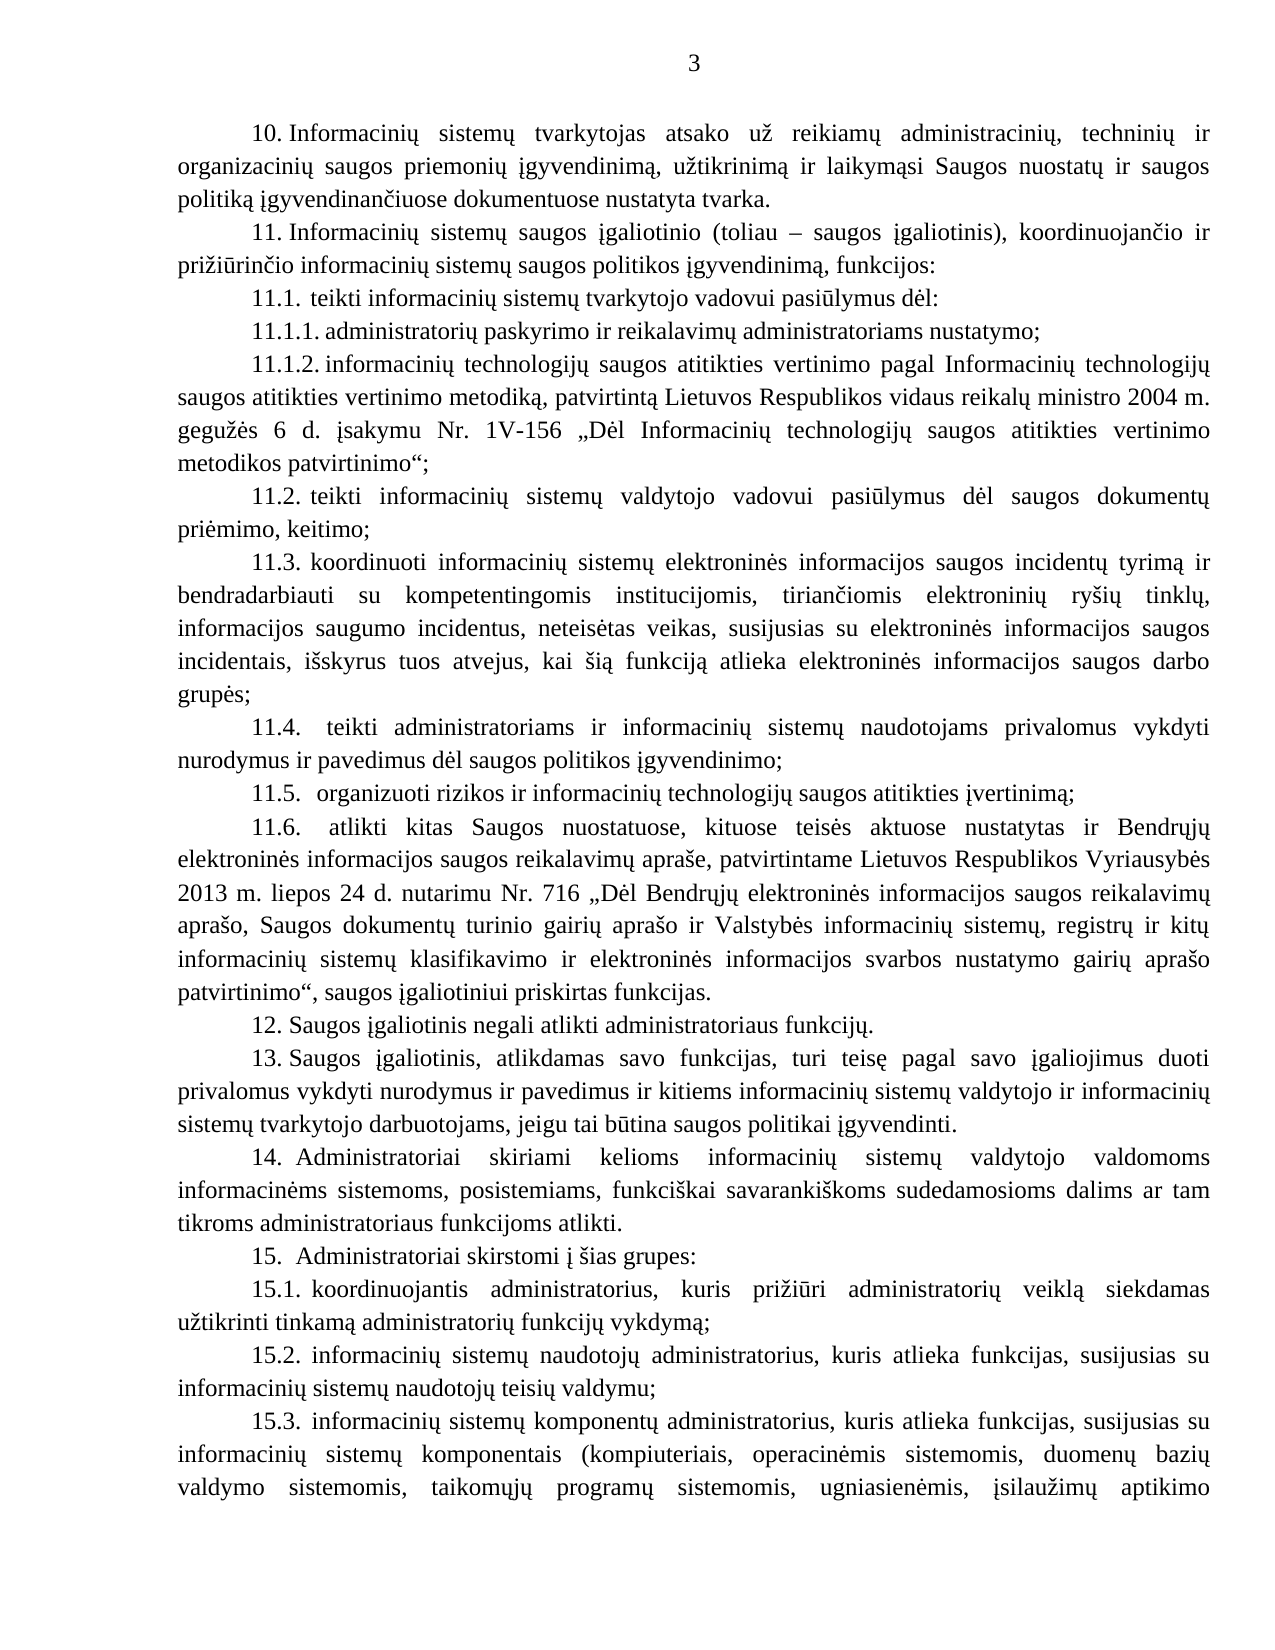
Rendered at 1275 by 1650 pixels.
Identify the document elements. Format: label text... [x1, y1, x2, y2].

text 11.1.1. administratorių paskyrimo ir reikalavimų administratoriams nustatymo; [177, 316, 1211, 345]
text 15.2. informacinių sistemų naudotojų administratorius, kuris atlieka funkcijas, susijusias su informacinių sistemų naudotojų teisių valdymu; [177, 1340, 1211, 1402]
text 11.1.2. informacinių technologijų saugos atitikties vertinimo pagal Informacinių technologijų saugos atitikties vertinimo metodiką, patvirtintą Lietuvos Respublikos vidaus reikalų ministro 2004 m. gegužės 6 d. įsakymu Nr. 1V-156 „Dėl Informacinių technologijų saugos atitikties vertinimo metodikos patvirtinimo“; [177, 349, 1211, 477]
text 11.6. atlikti kitas Saugos nuostatuose, kituose teisės aktuose nustatytas ir Bendrųjų elektroninės informacijos saugos reikalavimų apraše, patvirtintame Lietuvos Respublikos Vyriausybės 2013 m. liepos 24 d. nutarimu Nr. 716 „Dėl Bendrųjų elektroninės informacijos saugos reikalavimų aprašo, Saugos dokumentų turinio gairių aprašo ir Valstybės informacinių sistemų, registrų ir kitų informacinių sistemų klasifikavimo ir elektroninės informacijos svarbos nustatymo gairių aprašo patvirtinimo“, saugos įgaliotiniui priskirtas funkcijas. [177, 812, 1211, 1005]
text 13. Saugos įgaliotinis, atlikdamas savo funkcijas, turi teisę pagal savo įgaliojimus duoti privalomus vykdyti nurodymus ir pavedimus ir kitiems informacinių sistemų valdytojo ir informacinių sistemų tvarkytojo darbuotojams, jeigu tai būtina saugos politikai įgyvendinti. [177, 1043, 1211, 1137]
text 11.3. koordinuoti informacinių sistemų elektroninės informacijos saugos incidentų tyrimą ir bendradarbiauti su kompetentingomis institucijomis, tiriančiomis elektroninių ryšių tinklų, informacijos saugumo incidentus, neteisėtas veikas, susijusias su elektroninės informacijos saugos incidentais, išskyrus tuos atvejus, kai šią funkciją atlieka elektroninės informacijos saugos darbo grupės; [177, 547, 1211, 708]
text 11. Informacinių sistemų saugos įgaliotinio (toliau – saugos įgaliotinis), koordinuojančio ir prižiūrinčio informacinių sistemų saugos politikos įgyvendinimą, funkcijos: [177, 217, 1211, 279]
text 15.1. koordinuojantis administratorius, kuris prižiūri administratorių veiklą siekdamas užtikrinti tinkamą administratorių funkcijų vykdymą; [177, 1274, 1211, 1336]
text 11.5. organizuoti rizikos ir informacinių technologijų saugos atitikties įvertinimą; [177, 778, 1211, 807]
text 12. Saugos įgaliotinis negali atlikti administratoriaus funkcijų. [251, 1010, 1211, 1038]
text 14. Administratoriai skiriami kelioms informacinių sistemų valdytojo valdomoms informacinėms sistemoms, posistemiams, funkciškai savarankiškoms sudedamosioms dalims ar tam tikroms administratoriaus funkcijoms atlikti. [177, 1142, 1211, 1237]
text 11.2. teikti informacinių sistemų valdytojo vadovui pasiūlymus dėl saugos dokumentų priėmimo, keitimo; [177, 481, 1211, 543]
text 15.3. informacinių sistemų komponentų administratorius, kuris atlieka funkcijas, susijusias su informacinių sistemų komponentais (kompiuteriais, operacinėmis sistemomis, duomenų bazių valdymo sistemomis, taikomųjų programų sistemomis, ugniasienėmis, įsilaužimų aptikimo [177, 1406, 1211, 1501]
text 10. Informacinių sistemų tvarkytojas atsako už reikiamų administracinių, techninių ir organizacinių saugos priemonių įgyvendinimą, užtikrinimą ir laikymąsi Saugos nuostatų ir saugos politiką įgyvendinančiuose dokumentuose nustatyta tvarka. [177, 118, 1211, 213]
text 15. Administratoriai skirstomi į šias grupes: [177, 1241, 1211, 1269]
text 11.1. teikti informacinių sistemų tvarkytojo vadovui pasiūlymus dėl: [177, 283, 1211, 312]
text 11.4. teikti administratoriams ir informacinių sistemų naudotojams privalomus vykdyti nurodymus ir pavedimus dėl saugos politikos įgyvendinimo; [177, 712, 1211, 774]
